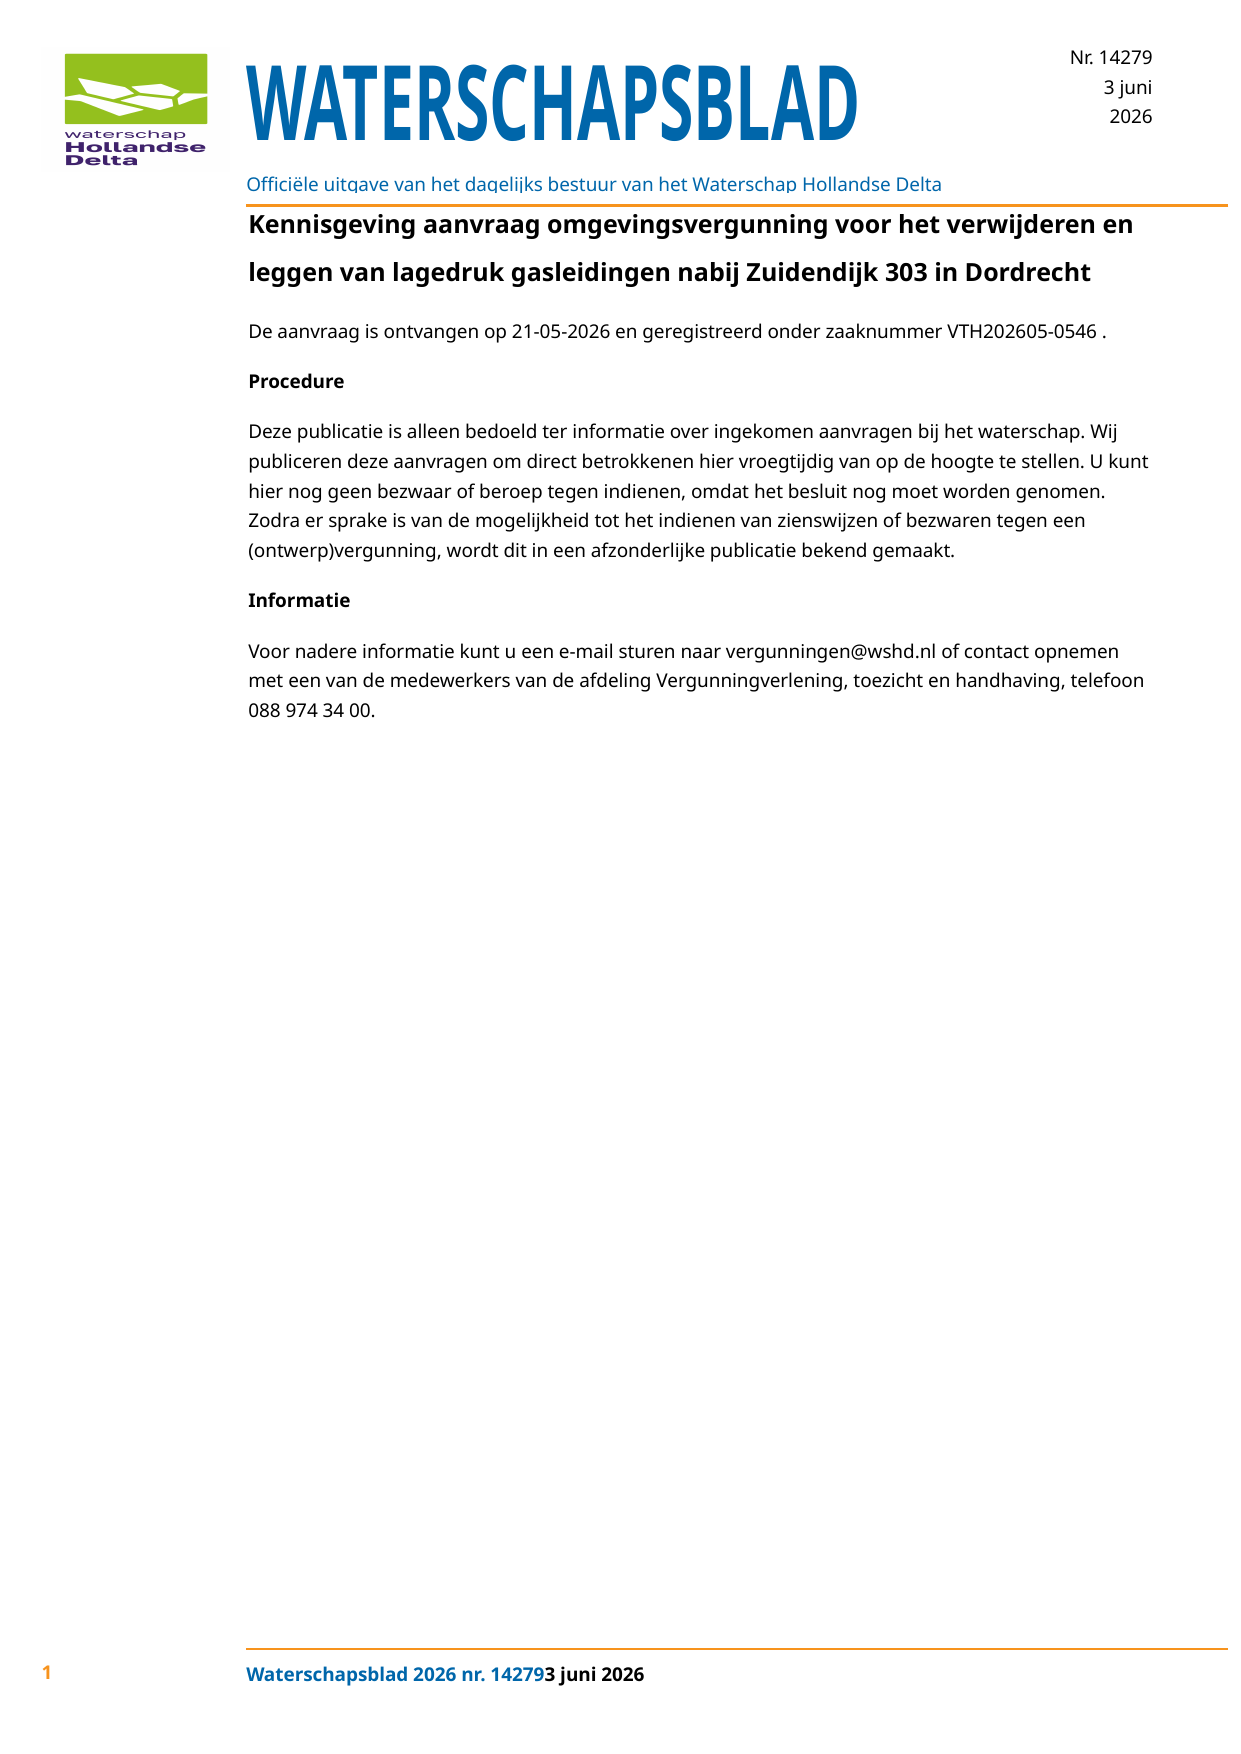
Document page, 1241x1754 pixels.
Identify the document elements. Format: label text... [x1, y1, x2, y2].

text Voor nadere informatie kunt u een e-mail sturen naar vergunningen@wshd.nl of contact opnemen met een van de medewerkers van de afdeling Vergunningverlening, toezicht en handhaving, telefoon 088 974 34 00. [248, 638, 1152, 723]
text De aanvraag is ontvangen op 21-05-2026 en geregistreerd onder zaaknummer VTH202605-0546 . [248, 318, 1152, 344]
text Procedure [248, 368, 1152, 394]
text Informatie [248, 587, 1152, 613]
picture [41, 47, 231, 172]
text Deze publicatie is alleen bedoeld ter informatie over ingekomen aanvragen bij het waterschap. Wij publiceren deze aanvragen om direct betrokkenen hier vroegtijdig van op de hoogte te stellen. U kunt hier nog geen bezwaar of beroep tegen indienen, omdat het besluit nog moet worden genomen. Zodra er sprake is van de mogelijkheid tot het indienen van zienswijzen of bezwaren tegen een (ontwerp)vergunning, wordt dit in een afzonderlijke publicatie bekend gemaakt. [248, 419, 1152, 563]
text Kennisgeving aanvraag omgevingsvergunning voor het verwijderen en leggen van lagedruk gasleidingen nabij Zuidendijk 303 in Dordrecht [248, 207, 1152, 288]
